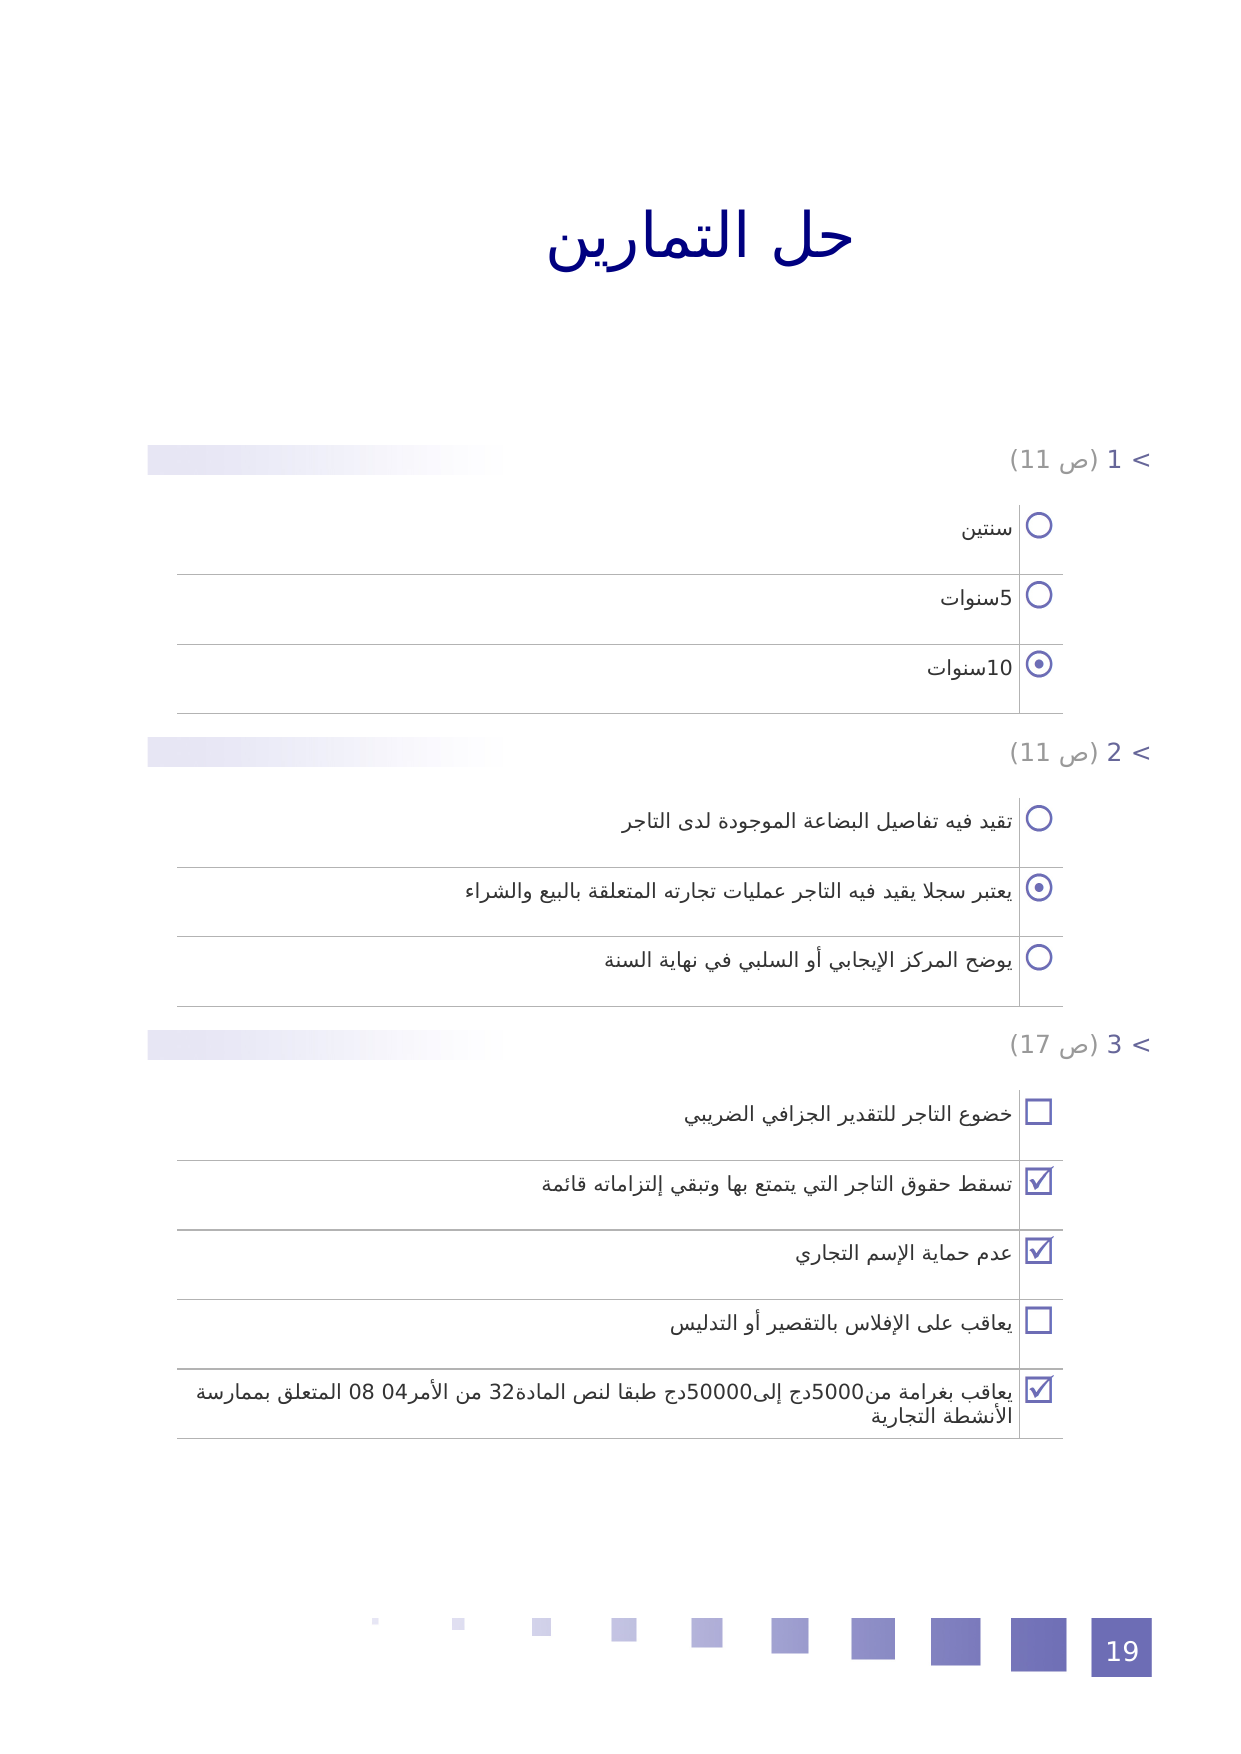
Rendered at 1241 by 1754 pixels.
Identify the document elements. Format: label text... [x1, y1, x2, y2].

picture [1024, 1096, 1054, 1126]
table_cell يعاقب بغرامة من5000دج إلى50000دج طبقا لنص المادة32 من الأمر04 08 المتعلق بممارسة الأنشطة التجارية [177, 1370, 1019, 1438]
picture [1024, 942, 1054, 972]
table_cell [1020, 645, 1063, 649]
table_cell [1020, 937, 1063, 942]
table_header [1020, 1090, 1063, 1160]
picture [1024, 510, 1054, 540]
table_header [1020, 798, 1063, 867]
title > 3 (ص 17) [148, 1031, 1152, 1060]
picture [1024, 872, 1054, 903]
table_cell [1020, 1231, 1063, 1299]
table_cell يعاقب على الإفلاس بالتقصير أو التدليس [177, 1300, 1019, 1368]
table_cell [1020, 903, 1063, 936]
table_cell [1020, 575, 1063, 609]
table_header خضوع التاجر للتقدير الجزافي الضريبي [177, 1090, 1019, 1160]
table_header تقيد فيه تفاصيل البضاعة الموجودة لدى التاجر [177, 798, 1019, 867]
table_cell [1020, 943, 1063, 1006]
picture [1024, 803, 1054, 833]
table_cell [1020, 868, 1063, 902]
table_cell [1020, 610, 1063, 644]
title > 2 (ص 11) [148, 738, 1152, 767]
picture [1024, 1165, 1054, 1196]
title حل التمارين [213, 199, 856, 272]
table_header [1020, 505, 1063, 574]
table_header سنتين [177, 505, 1019, 574]
picture [1024, 1374, 1054, 1404]
table_cell [1020, 1300, 1063, 1368]
table_cell [1020, 1370, 1063, 1438]
picture [1024, 1235, 1054, 1265]
title > 1 (ص 11) [148, 445, 1152, 474]
table_cell يعتبر سجلا يقيد فيه التاجر عمليات تجارته المتعلقة بالبيع والشراء [177, 868, 1019, 936]
picture [1024, 580, 1054, 610]
table_cell عدم حماية الإسم التجاري [177, 1231, 1019, 1299]
picture [1024, 649, 1054, 679]
table_cell [1020, 650, 1063, 713]
table_cell 5سنوات [177, 575, 1019, 644]
table_cell [1020, 1161, 1063, 1229]
table_cell يوضح المركز الإيجابي أو السلبي في نهاية السنة [177, 937, 1019, 1006]
picture [177, 1618, 1152, 1677]
picture [1024, 1304, 1054, 1335]
table_cell 10سنوات [177, 645, 1019, 713]
table_cell تسقط حقوق التاجر التي يتمتع بها وتبقي إلتزاماته قائمة [177, 1161, 1019, 1229]
